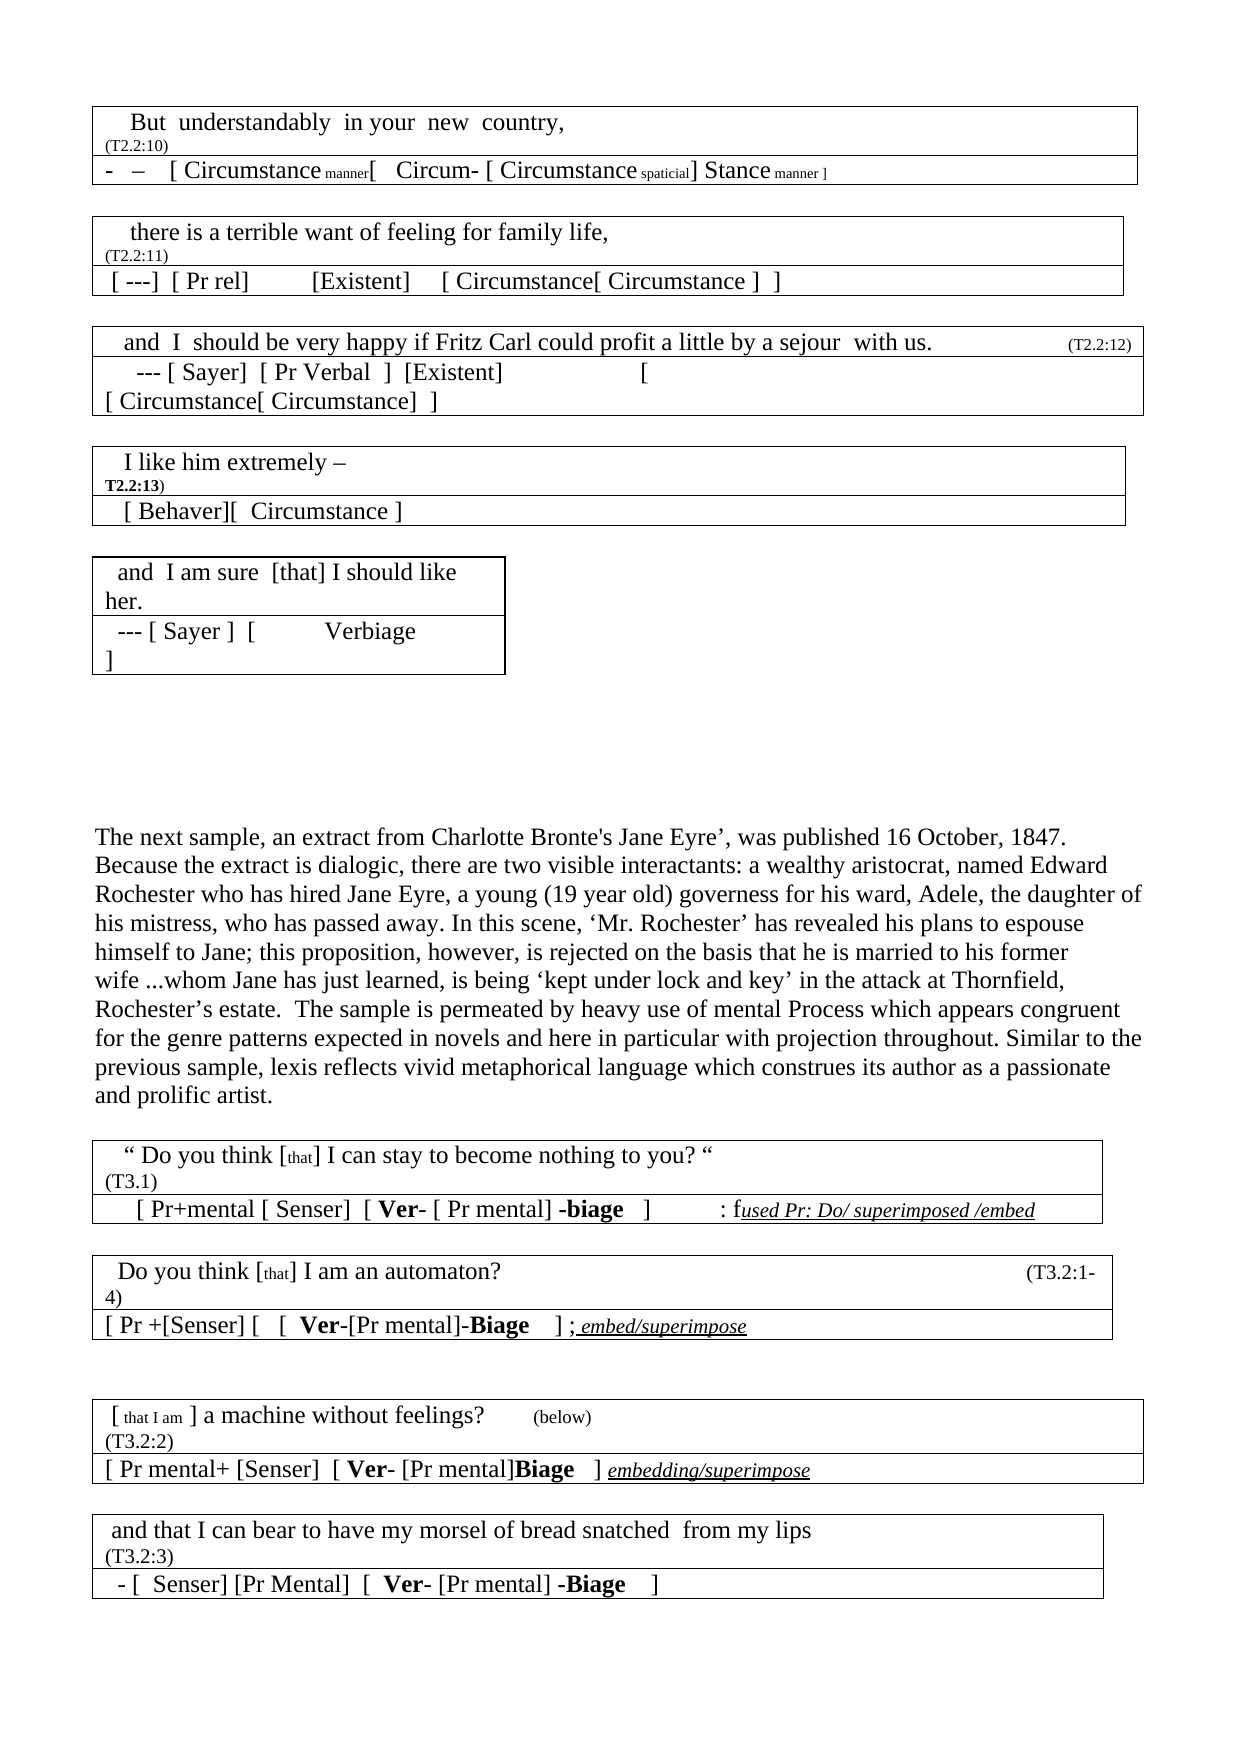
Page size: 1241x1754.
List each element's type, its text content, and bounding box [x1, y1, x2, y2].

table_header there is a terrible want of feeling for family life, (T2.2:11) [93, 217, 1123, 265]
table_cell [ Pr+mental [ Senser] [ Ver- [ Pr mental] -biage ] : fused Pr: Do/ superimposed /embed [93, 1195, 1102, 1223]
table_header Do you think [that] I am an automaton? (T3.2:1-4) [93, 1256, 1112, 1309]
table_cell --- [ Sayer] [ Pr Verbal ] [Existent] [ [ Circumstance[ Circumstance] ] [93, 357, 1143, 414]
table_header But understandably in your new country, (T2.2:10) [93, 107, 1137, 154]
table_header and I am sure [that] I should like her. [93, 558, 504, 615]
table_header “ Do you think [that] I can stay to become nothing to you? “ (T3.1) [93, 1141, 1102, 1193]
table_header and I should be very happy if Fritz Carl could profit a little by a sejour with us. (T2.2:12) [93, 327, 1143, 356]
table_cell - – [ Circumstance manner[ Circum- [ Circumstance spaticial] Stance manner ] [93, 156, 1137, 184]
table_header I like him extremely – T2.2:13) [93, 447, 1125, 495]
table_header and that I can bear to have my morsel of bread snatched from my lips (T3.2:3) [93, 1515, 1103, 1568]
table_cell [ Behaver][ Circumstance ] [93, 496, 1125, 525]
table_cell - [ Senser] [Pr Mental] [ Ver- [Pr mental] -Biage ] [93, 1569, 1103, 1598]
text The next sample, an extract from Charlotte Bronte's Jane Eyre’, was published 16 October, 1847. Because the extract is dialogic, there are two visible interactants: a wealthy aristocrat, named Edward Rochester who has hired Jane Eyre, a young (19 year old) governess for his ward, Adele, the daughter of his mistress, who has passed away. In this scene, ‘Mr. Rochester’ has revealed his plans to espouse himself to Jane; this proposition, however, is rejected on the basis that he is married to his former wife ...whom Jane has just learned, is being ‘kept under lock and key’ in the attack at Thornfield, Rochester’s estate. The sample is permeated by heavy use of mental Process which appears congruent for the genre patterns expected in novels and here in particular with projection throughout. Similar to the previous sample, lexis reflects vivid metaphorical language which construes its author as a passionate and prolific artist. [94, 822, 1146, 1109]
table_header [ that I am ] a machine without feelings? (below) (T3.2:2) [93, 1400, 1143, 1453]
table_cell [ ---] [ Pr rel] [Existent] [ Circumstance[ Circumstance ] ] [93, 266, 1123, 294]
table_cell --- [ Sayer ] [ Verbiage ] [93, 616, 504, 673]
table_cell [ Pr mental+ [Senser] [ Ver- [Pr mental]Biage ] embedding/superimpose [93, 1454, 1143, 1482]
table_cell [ Pr +[Senser] [ [ Ver-[Pr mental]-Biage ] ; embed/superimpose [93, 1310, 1112, 1338]
